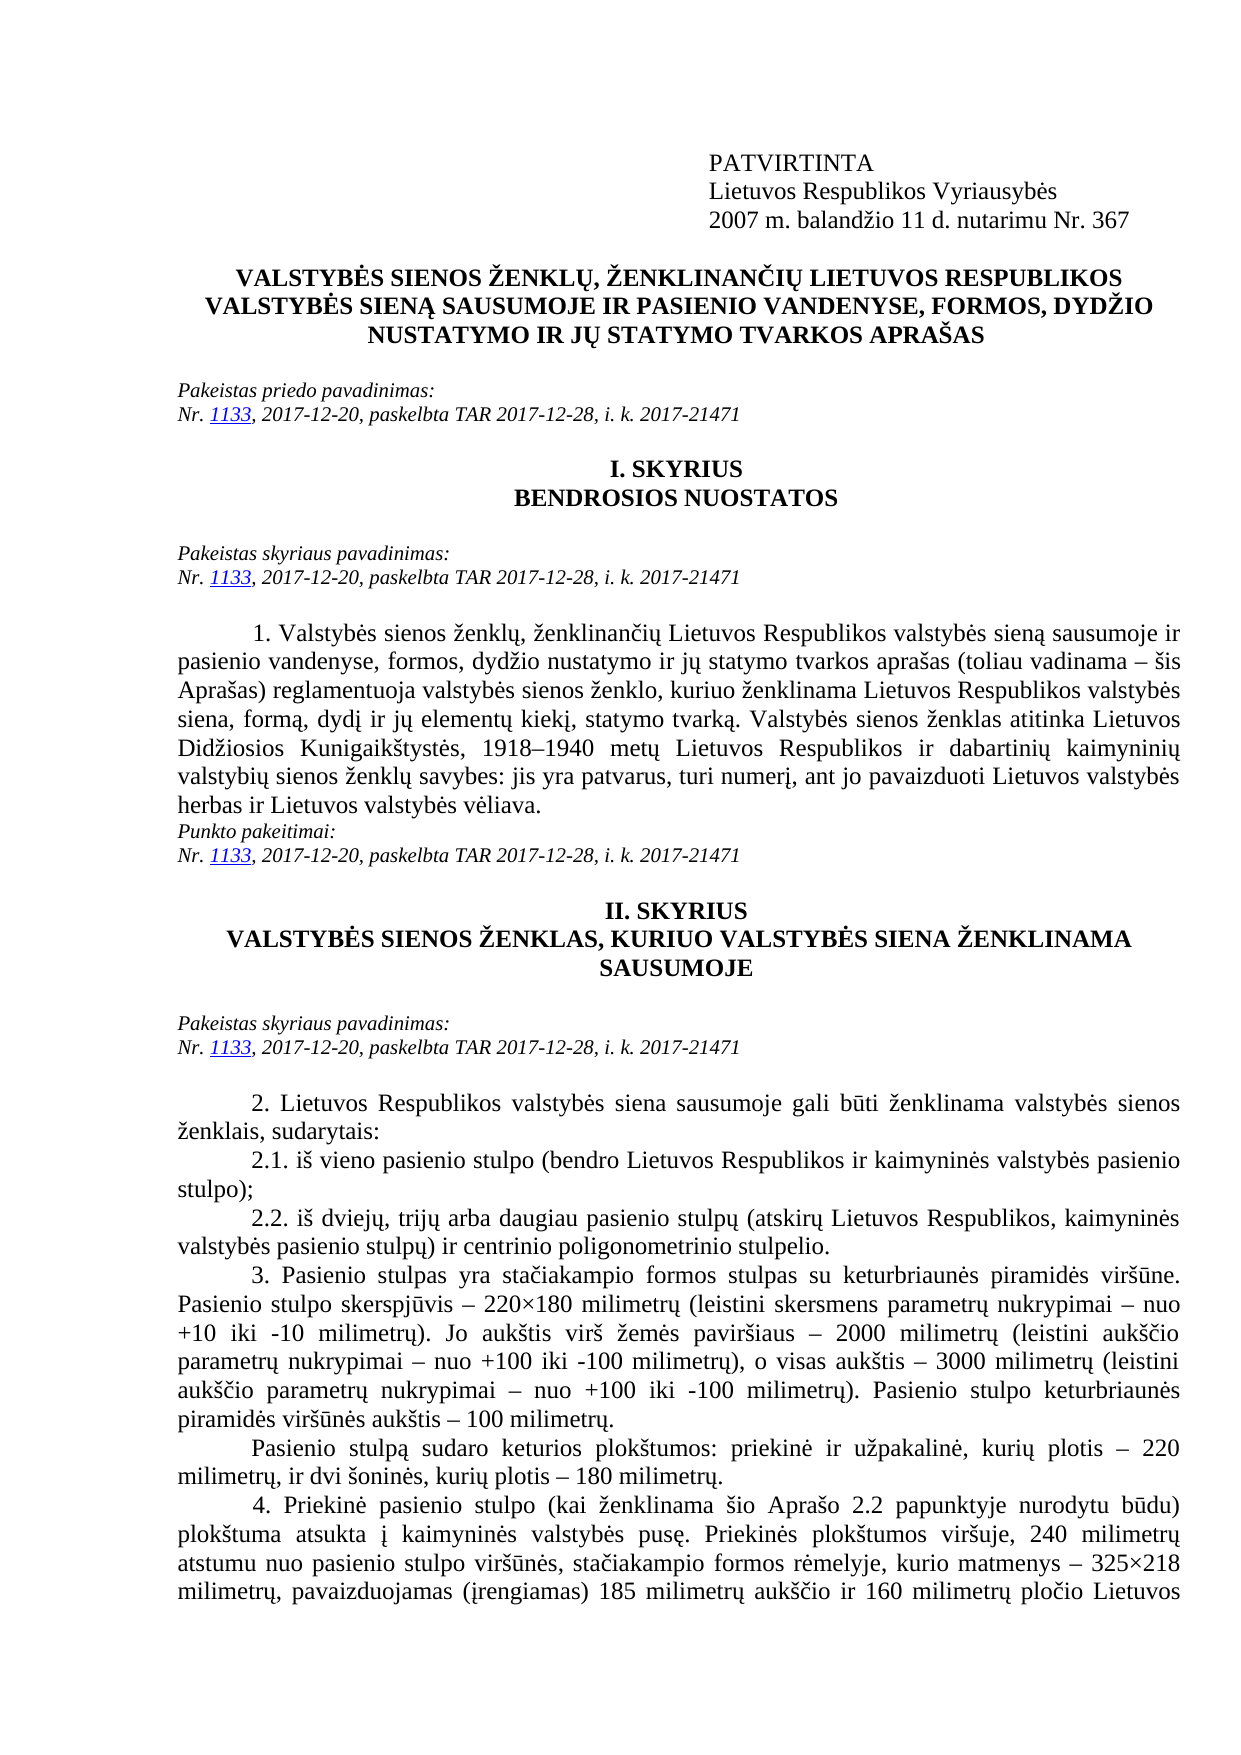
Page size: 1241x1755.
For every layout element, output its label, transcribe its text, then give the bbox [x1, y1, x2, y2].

text Pakeistas skyriaus pavadinimas: [177, 1011, 1181, 1035]
text Pasienio stulpą sudaro keturios plokštumos: priekinė ir užpakalinė, kurių plotis – 220 milimetrų, ir dvi šoninės, kurių plotis – 180 milimetrų. [177, 1433, 1181, 1490]
text Nr. 1133, 2017-12-20, paskelbta TAR 2017-12-28, i. k. 2017-21471 [177, 1035, 1181, 1059]
text 2. Lietuvos Respublikos valstybės siena sausumoje gali būti ženklinama valstybės sienos ženklais, sudarytais: [177, 1088, 1181, 1145]
text 3. Pasienio stulpas yra stačiakampio formos stulpas su keturbriaunės piramidės viršūne. Pasienio stulpo skerspjūvis – 220×180 milimetrų (leistini skersmens parametrų nukrypimai – nuo +10 iki -10 milimetrų). Jo aukštis virš žemės paviršiaus – 2000 milimetrų (leistini aukščio parametrų nukrypimai – nuo +100 iki -100 milimetrų), o visas aukštis – 3000 milimetrų (leistini aukščio parametrų nukrypimai – nuo +100 iki -100 milimetrų). Pasienio stulpo keturbriaunės piramidės viršūnės aukštis – 100 milimetrų. [177, 1260, 1181, 1433]
text Nr. 1133, 2017-12-20, paskelbta TAR 2017-12-28, i. k. 2017-21471 [177, 843, 1181, 867]
text I. SKYRIUS BENDROSIOS NUOSTATOS [177, 454, 1181, 512]
text VALSTYBĖS SIENOS ŽENKLŲ, ŽENKLINANČIŲ LIETUVOS RESPUBLIKOS VALSTYBĖS SIENĄ SAUSUMOJE IR PASIENIO VANDENYSE, FORMOS, DYDŽIO NUSTATYMO IR JŲ STATYMO TVARKOS APRAŠAS [177, 263, 1181, 349]
text 2007 m. balandžio 11 d. nutarimu Nr. 367 [177, 205, 1181, 234]
text Patvirtinta [177, 148, 1181, 176]
text Nr. 1133, 2017-12-20, paskelbta TAR 2017-12-28, i. k. 2017-21471 [177, 402, 1181, 426]
text Pakeistas skyriaus pavadinimas: [177, 541, 1181, 565]
text Punkto pakeitimai: [177, 819, 1181, 843]
text Lietuvos Respublikos Vyriausybės [177, 176, 1181, 205]
text 2.2. iš dviejų, trijų arba daugiau pasienio stulpų (atskirų Lietuvos Respublikos, kaimyninės valstybės pasienio stulpų) ir centrinio poligonometrinio stulpelio. [177, 1203, 1181, 1260]
text 1. Valstybės sienos ženklų, ženklinančių Lietuvos Respublikos valstybės sieną sausumoje ir pasienio vandenyse, formos, dydžio nustatymo ir jų statymo tvarkos aprašas (toliau vadinama – šis Aprašas) reglamentuoja valstybės sienos ženklo, kuriuo ženklinama Lietuvos Respublikos valstybės siena, formą, dydį ir jų elementų kiekį, statymo tvarką. Valstybės sienos ženklas atitinka Lietuvos Didžiosios Kunigaikštystės, 1918–1940 metų Lietuvos Respublikos ir dabartinių kaimyninių valstybių sienos ženklų savybes: jis yra patvarus, turi numerį, ant jo pavaizduoti Lietuvos valstybės herbas ir Lietuvos valstybės vėliava. [177, 618, 1181, 819]
text Pakeistas priedo pavadinimas: [177, 378, 1181, 402]
text II. SKYRIUS VALSTYBĖS SIENOS ŽENKLAS, KURIUO VALSTYBĖS SIENA ŽENKLINAMA SAUSUMOJE [177, 896, 1181, 982]
text 4. Priekinė pasienio stulpo (kai ženklinama šio Aprašo 2.2 papunktyje nurodytu būdu) plokštuma atsukta į kaimyninės valstybės pusę. Priekinės plokštumos viršuje, 240 milimetrų atstumu nuo pasienio stulpo viršūnės, stačiakampio formos rėmelyje, kurio matmenys – 325×218 milimetrų, pavaizduojamas (įrengiamas) 185 milimetrų aukščio ir 160 milimetrų pločio Lietuvos [177, 1490, 1181, 1605]
text 2.1. iš vieno pasienio stulpo (bendro Lietuvos Respublikos ir kaimyninės valstybės pasienio stulpo); [177, 1145, 1181, 1203]
text Nr. 1133, 2017-12-20, paskelbta TAR 2017-12-28, i. k. 2017-21471 [177, 565, 1181, 589]
